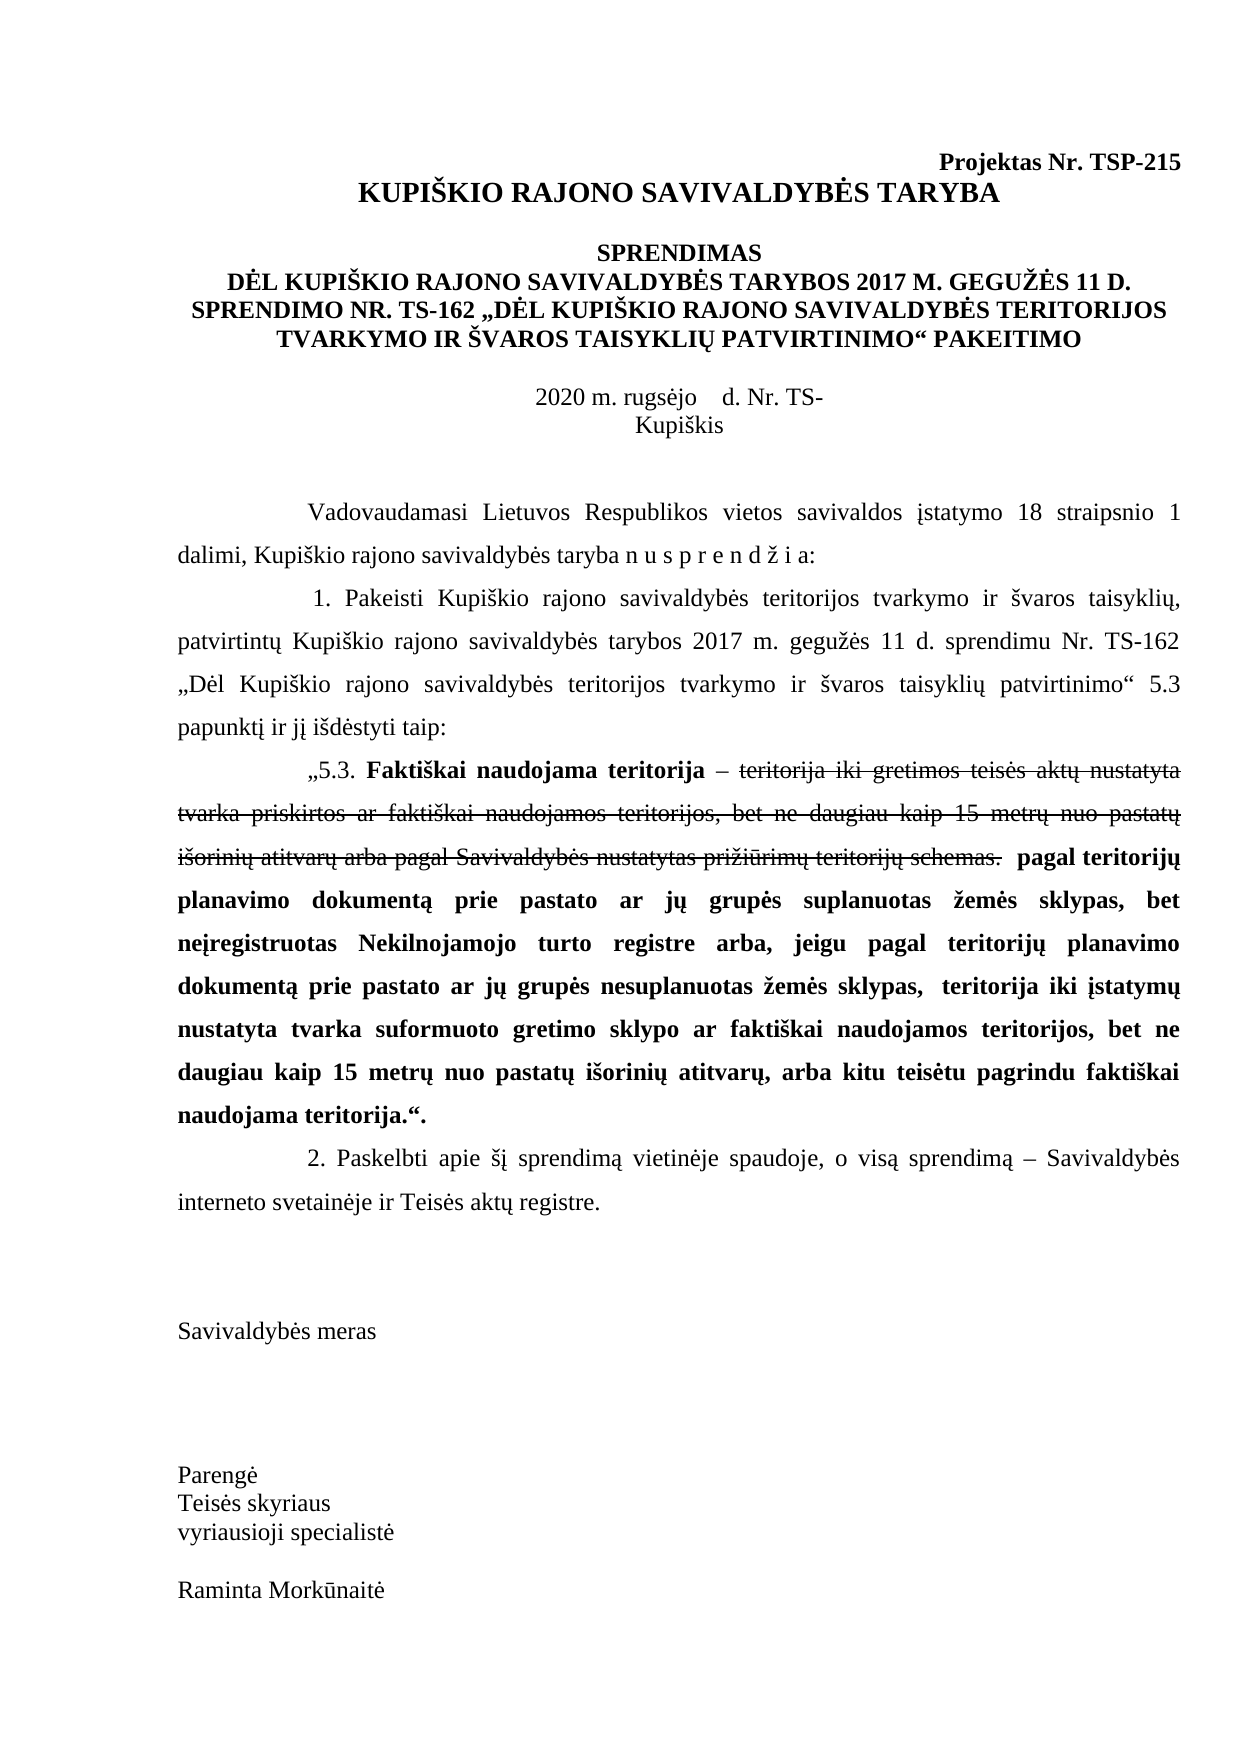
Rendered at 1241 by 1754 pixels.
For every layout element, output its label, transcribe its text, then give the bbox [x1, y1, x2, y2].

text Raminta Morkūnaitė [177, 1575, 1181, 1603]
text Vadovaudamasi Lietuvos Respublikos vietos savivaldos įstatymo 18 straipsnio 1 dalimi, Kupiškio rajono savivaldybės taryba n u s p r e n d ž i a: [177, 497, 1181, 568]
text vyriausioji specialistė [177, 1517, 1181, 1546]
text Savivaldybės meras [177, 1316, 1181, 1345]
text DĖL KUPIŠKIO RAJONO SAVIVALDYBĖS TARYBOS 2017 M. GEGUŽĖS 11 D. SPRENDIMO NR. TS-162 „DĖL KUPIŠKIO RAJONO SAVIVALDYBĖS TERITORIJOS TVARKYMO IR ŠVAROS TAISYKLIŲ PATVIRTINIMO“ PAKEITIMO [177, 267, 1181, 353]
text Kupiškis [177, 410, 1181, 439]
text 1. Pakeisti Kupiškio rajono savivaldybės teritorijos tvarkymo ir švaros taisyklių, patvirtintų Kupiškio rajono savivaldybės tarybos 2017 m. gegužės 11 d. sprendimu Nr. TS-162 „Dėl Kupiškio rajono savivaldybės teritorijos tvarkymo ir švaros taisyklių patvirtinimo“ 5.3 papunktį ir jį išdėstyti taip: [177, 583, 1181, 741]
text „5.3. Faktiškai naudojama teritorija – teritorija iki gretimos teisės aktų nustatyta tvarka priskirtos ar faktiškai naudojamos teritorijos, bet ne daugiau kaip 15 metrų nuo pastatų išorinių atitvarų arba pagal Savivaldybės nustatytas prižiūrimų teritorijų schemas. pagal teritorijų planavimo dokumentą prie pastato ar jų grupės suplanuotas žemės sklypas, bet neįregistruotas Nekilnojamojo turto registre arba, jeigu pagal teritorijų planavimo dokumentą prie pastato ar jų grupės nesuplanuotas žemės sklypas, teritorija iki įstatymų nustatyta tvarka suformuoto gretimo sklypo ar faktiškai naudojamos teritorijos, bet ne daugiau kaip 15 metrų nuo pastatų išorinių atitvarų, arba kitu teisėtu pagrindu faktiškai naudojama teritorija.“. [177, 755, 1181, 814]
text 2020 m. rugsėjo d. Nr. TS- [177, 382, 1181, 410]
text 2. Paskelbti apie šį sprendimą vietinėje spaudoje, o visą sprendimą – Savivaldybės interneto svetainėje ir Teisės aktų registre. [177, 1143, 1181, 1215]
text Teisės skyriaus [177, 1488, 1181, 1517]
text Parengė [177, 1460, 1181, 1488]
text SPRENDIMAS [177, 238, 1181, 267]
text „5.3. Faktiškai naudojama teritorija – teritorija iki gretimos teisės aktų nustatyta tvarka priskirtos ar faktiškai naudojamos teritorijos, bet ne daugiau kaip 15 metrų nuo pastatų išorinių atitvarų arba pagal Savivaldybės nustatytas prižiūrimų teritorijų schemas. pagal teritorijų planavimo dokumentą prie pastato ar jų grupės suplanuotas žemės sklypas, bet neįregistruotas Nekilnojamojo turto registre arba, jeigu pagal teritorijų planavimo dokumentą prie pastato ar jų grupės nesuplanuotas žemės sklypas, teritorija iki įstatymų nustatyta tvarka suformuoto gretimo sklypo ar faktiškai naudojamos teritorijos, bet ne daugiau kaip 15 metrų nuo pastatų išorinių atitvarų, arba kitu teisėtu pagrindu faktiškai naudojama teritorija.“. [177, 815, 1181, 1129]
text KUPIŠKIO RAJONO SAVIVALDYBĖS TARYBA [177, 176, 1181, 209]
text Projektas Nr. TSP-215 [177, 147, 1181, 176]
